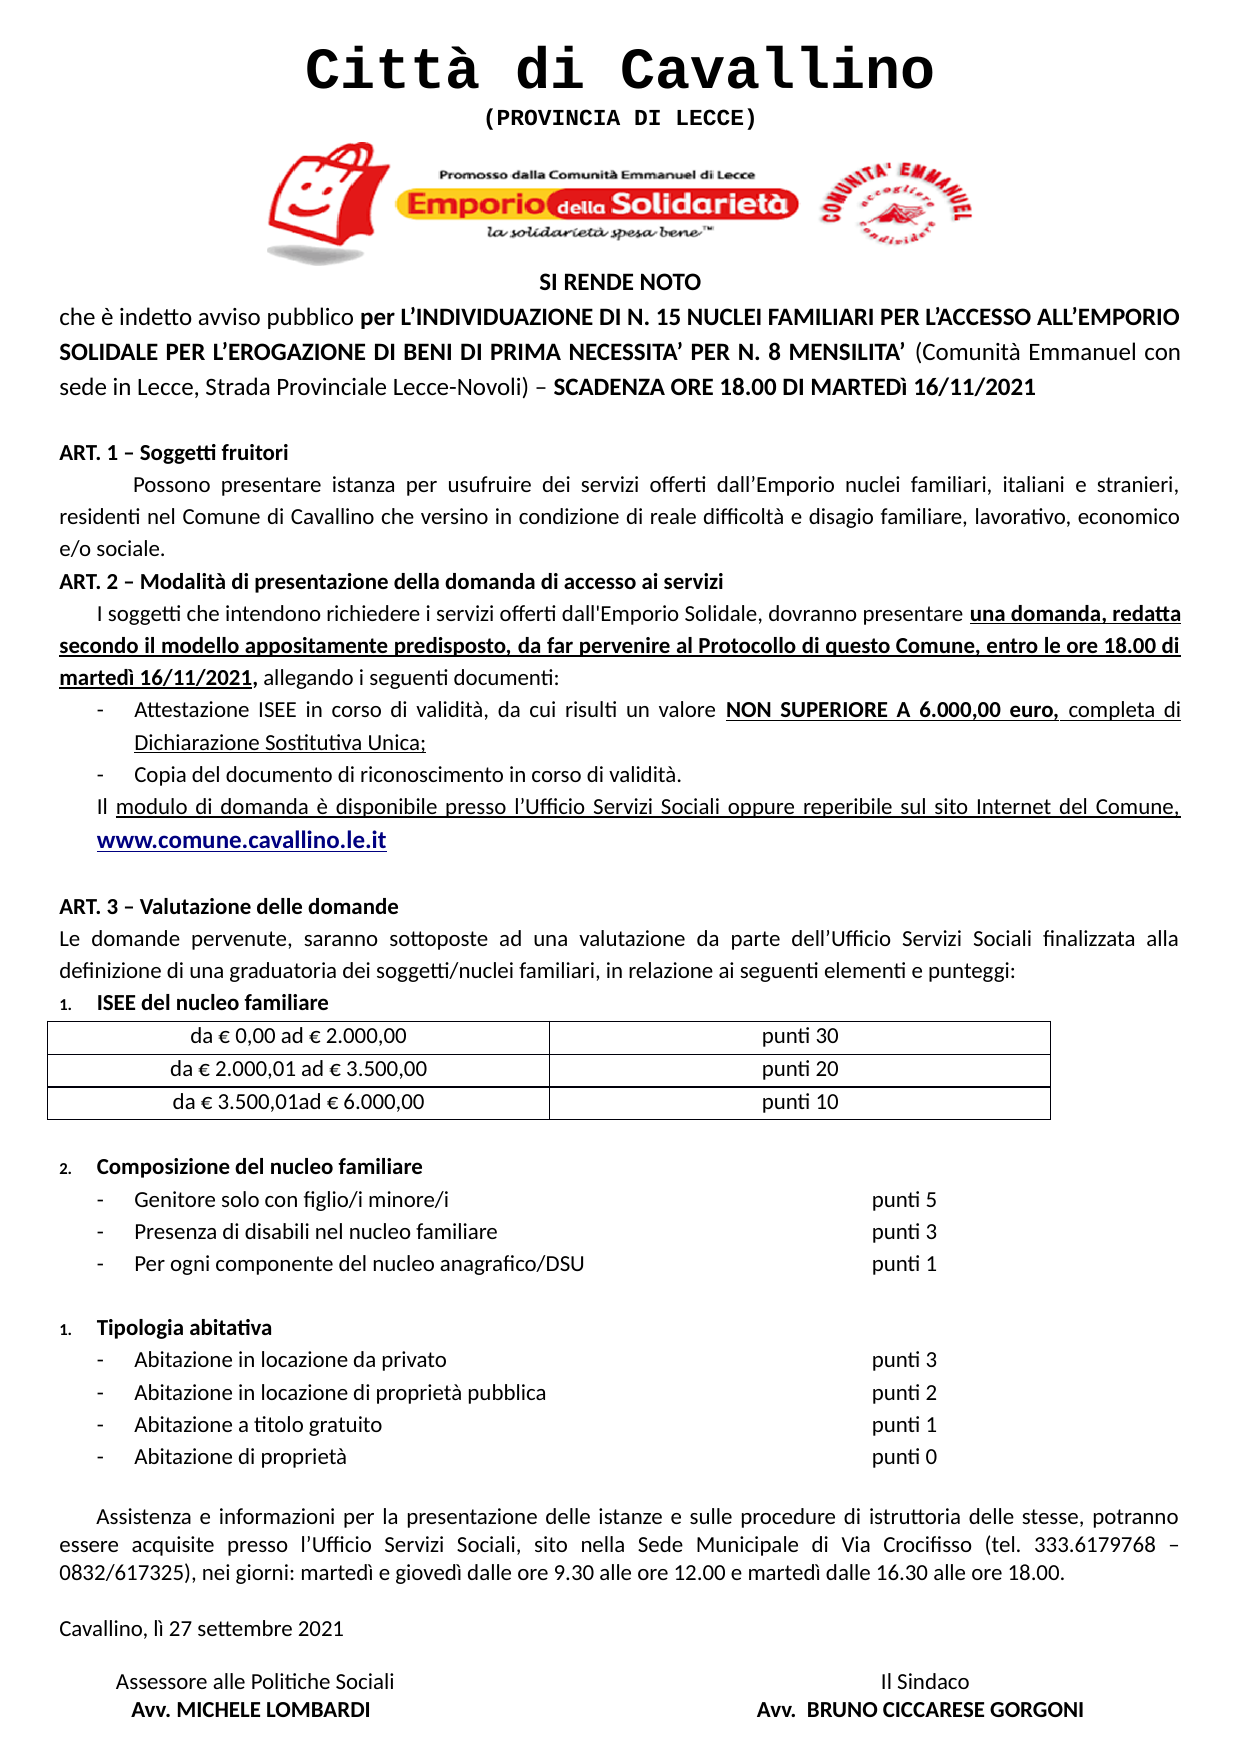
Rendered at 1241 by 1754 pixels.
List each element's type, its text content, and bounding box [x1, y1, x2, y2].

text ART. 1 – Soggetti fruitori [59, 438, 1181, 466]
text Città di Cavallino [59, 40, 1181, 106]
text Cavallino, lì 27 settembre 2021 [59, 1614, 1181, 1642]
list Copia del documento di riconoscimento in corso di validità. [97, 760, 1181, 788]
table_header punti 30 [550, 1022, 1050, 1053]
table_cell punti 10 [550, 1088, 1050, 1119]
list Abitazione in locazione da privato punti 3 [97, 1346, 1181, 1374]
list Genitore solo con figlio/i minore/i punti 5 [97, 1185, 1181, 1213]
list ISEE del nucleo familiare [59, 988, 1181, 1016]
text Avv. MICHELE LOMBARDI Avv. BRUNO CICCARESE GORGONI [59, 1696, 1181, 1723]
text ART. 2 – Modalità di presentazione della domanda di accesso ai servizi [59, 567, 1181, 595]
table_header da € 0,00 ad € 2.000,00 [48, 1022, 549, 1053]
table_cell da € 2.000,01 ad € 3.500,00 [48, 1055, 549, 1086]
table_cell punti 20 [550, 1055, 1050, 1086]
list Composizione del nucleo familiare [59, 1152, 1181, 1181]
text che è indetto avviso pubblico per L’INDIVIDUAZIONE DI N. 15 NUCLEI FAMILIARI PER L’ACCESSO ALL’EMPORIO SOLIDALE PER L’EROGAZIONE DI BENI DI PRIMA NECESSITA’ PER N. 8 MENSILITA’ (Comunità Emmanuel con sede in Lecce, Strada Provinciale Lecce-Novoli) – SCADENZA ORE 18.00 DI MARTEDì 16/11/2021 [59, 301, 1181, 401]
list Per ogni componente del nucleo anagrafico/DSU punti 1 [97, 1249, 1181, 1277]
text Le domande pervenute, saranno sottoposte ad una valutazione da parte dell’Ufficio Servizi Sociali finalizzata alla definizione di una graduatoria dei soggetti/nuclei familiari, in relazione ai seguenti elementi e punteggi: [59, 924, 1181, 984]
list Abitazione a titolo gratuito punti 1 [97, 1410, 1181, 1438]
text ART. 3 – Valutazione delle domande [59, 892, 1181, 920]
list Abitazione di proprietà punti 0 [97, 1442, 1181, 1470]
list Abitazione in locazione di proprietà pubblica punti 2 [97, 1378, 1181, 1406]
text I soggetti che intendono richiedere i servizi offerti dall'Emporio Solidale, dovranno presentare una domanda, redatta secondo il modello appositamente predisposto, da far pervenire al Protocollo di questo Comune, entro le ore 18.00 di [59, 599, 1181, 655]
text SI RENDE NOTO [59, 266, 1181, 296]
text Il modulo di domanda è disponibile presso l’Ufficio Servizi Sociali oppure reperibile sul sito Internet del Comune, www.comune.cavallino.le.it [97, 792, 1181, 855]
text Possono presentare istanza per usufruire dei servizi offerti dall’Emporio nuclei familiari, italiani e stranieri, residenti nel Comune di Cavallino che versino in condizione di reale difficoltà e disagio familiare, lavorativo, economico e/o sociale. [59, 470, 1181, 563]
list Presenza di disabili nel nucleo familiare punti 3 [97, 1217, 1181, 1245]
text Assessore alle Politiche Sociali Il Sindaco [59, 1667, 1181, 1696]
list Attestazione ISEE in corso di validità, da cui risulti un valore NON SUPERIORE A 6.000,00 euro, completa di Dichiarazione Sostitutiva Unica; [97, 696, 1181, 756]
text martedì 16/11/2021, allegando i seguenti documenti: [59, 657, 1181, 691]
text (PROVINCIA DI LECCE) [59, 106, 1181, 132]
table_cell da € 3.500,01ad € 6.000,00 [48, 1088, 549, 1119]
list Tipologia abitativa [59, 1313, 1181, 1341]
text Assistenza e informazioni per la presentazione delle istanze e sulle procedure di istruttoria delle stesse, potranno essere acquisite presso l’Ufficio Servizi Sociali, sito nella Sede Municipale di Via Crocifisso (tel. 333.6179768 – 0832/617325), nei giorni: martedì e giovedì dalle ore 9.30 alle ore 12.00 e martedì dalle 16.30 alle ore 18.00. [59, 1502, 1181, 1586]
